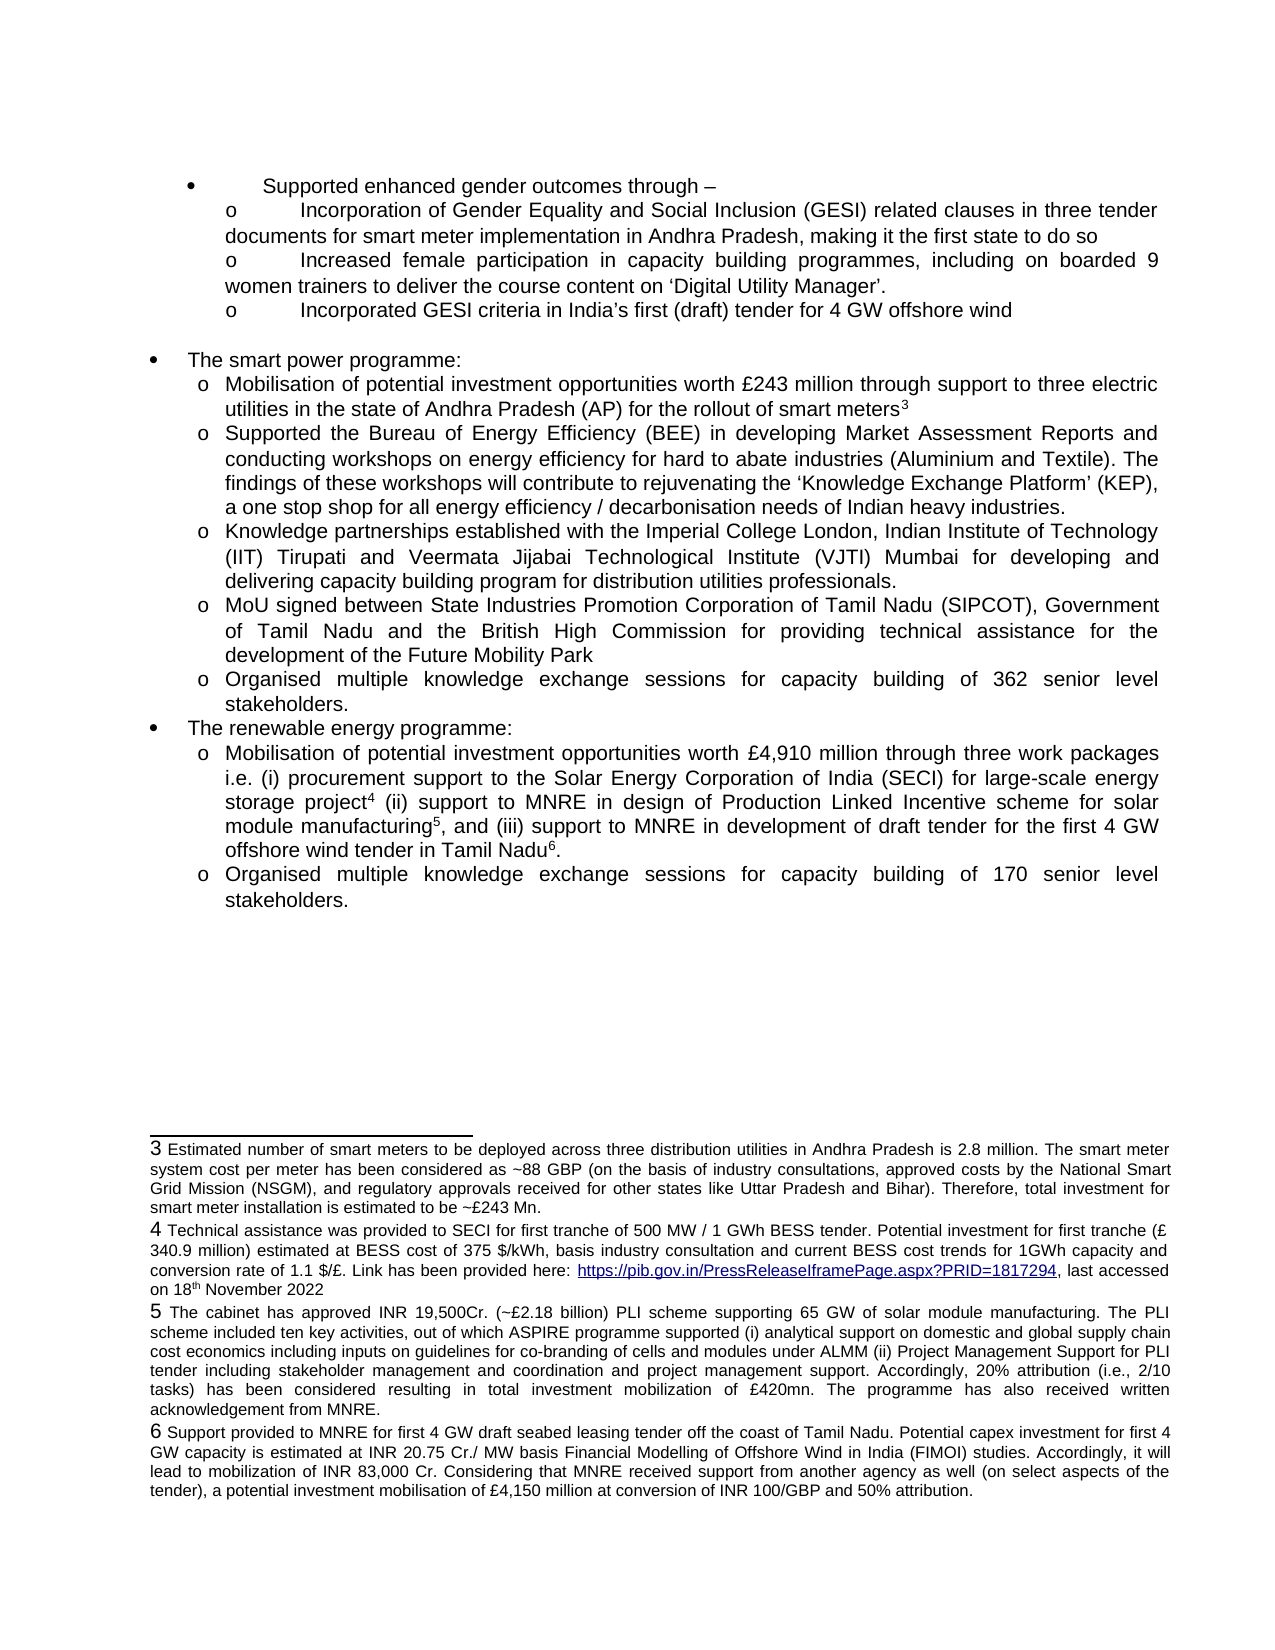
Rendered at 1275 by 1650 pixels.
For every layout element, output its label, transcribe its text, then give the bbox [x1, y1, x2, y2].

list Mobilisation of potential investment opportunities worth £243 million through support to three electric utilities in the state of Andhra Pradesh (AP) for the rollout of smart meters [197, 371, 1160, 421]
list The cabinet has approved INR 19,500Cr. (~£2.18 billion) PLI scheme supporting 65 GW of solar module manufacturing. The PLI scheme included ten key activities, out of which ASPIRE programme supported (i) analytical support on domestic and global supply chain cost economics including inputs on guidelines for co-branding of cells and modules under ALMM (ii) Project Management Support for PLI tender including stakeholder management and coordination and project management support. Accordingly, 20% attribution (i.e., 2/10 tasks) has been considered resulting in total investment mobilization of £420mn. The programme has also received written acknowledgement from MNRE. [150, 1299, 1172, 1418]
list Estimated number of smart meters to be deployed across three distribution utilities in Andhra Pradesh is 2.8 million. The smart meter system cost per meter has been considered as ~88 GBP (on the basis of industry consultations, approved costs by the National Smart Grid Mission (NSGM), and regulatory approvals received for other states like Uttar Pradesh and Bihar). Therefore, total investment for smart meter installation is estimated to be ~£243 Mn. [150, 1136, 1172, 1217]
list Technical assistance was provided to SECI for first tranche of 500 MW / 1 GWh BESS tender. Potential investment for first tranche (£ 340.9 million) estimated at BESS cost of 375 $/kWh, basis industry consultation and current BESS cost trends for 1GWh capacity and conversion rate of 1.1 $/£. Link has been provided here: https://pib.gov.in/PressReleaseIframePage.aspx?PRID=1817294, last accessed on 18th November 2022 [150, 1217, 1169, 1299]
list Support provided to MNRE for first 4 GW draft seabed leasing tender off the coast of Tamil Nadu. Potential capex investment for first 4 GW capacity is estimated at INR 20.75 Cr./ MW basis Financial Modelling of Offshore Wind in India (FIMOI) studies. Accordingly, it will lead to mobilization of INR 83,000 Cr. Considering that MNRE received support from another agency as well (on select aspects of the tender), a potential investment mobilisation of £4,150 million at conversion of INR 100/GBP and 50% attribution. [150, 1418, 1172, 1500]
list MoU signed between State Industries Promotion Corporation of Tamil Nadu (SIPCOT), Government of Tamil Nadu and the British High Commission for providing technical assistance for the development of the Future Mobility Park [197, 593, 1160, 666]
list Incorporation of Gender Equality and Social Inclusion (GESI) related clauses in three tender documents for smart meter implementation in Andhra Pradesh, making it the first state to do so [225, 198, 1160, 248]
list Knowledge partnerships established with the Imperial College London, Indian Institute of Technology (IIT) Tirupati and Veermata Jijabai Technological Institute (VJTI) Mumbai for developing and delivering capacity building program for distribution utilities professionals. [197, 519, 1160, 593]
list Supported enhanced gender outcomes through – [187, 174, 1160, 198]
list Supported the Bureau of Energy Efficiency (BEE) in developing Market Assessment Reports and conducting workshops on energy efficiency for hard to abate industries (Aluminium and Textile). The findings of these workshops will contribute to rejuvenating the ‘Knowledge Exchange Platform’ (KEP), a one stop shop for all energy efficiency / decarbonisation needs of Indian heavy industries. [197, 421, 1160, 519]
list The renewable energy programme: [150, 716, 1160, 740]
list Organised multiple knowledge exchange sessions for capacity building of 362 senior level stakeholders. [197, 666, 1160, 716]
list Mobilisation of potential investment opportunities worth £4,910 million through three work packages i.e. (i) procurement support to the Solar Energy Corporation of India (SECI) for large-scale energy storage project (ii) support to MNRE in design of Production Linked Incentive scheme for solar module manufacturing, and (iii) support to MNRE in development of draft tender for the first 4 GW offshore wind tender in Tamil Nadu. [197, 740, 1160, 862]
list Incorporated GESI criteria in India’s first (draft) tender for 4 GW offshore wind [225, 298, 1160, 323]
list Organised multiple knowledge exchange sessions for capacity building of 170 senior level stakeholders. [197, 862, 1160, 912]
list Increased female participation in capacity building programmes, including on boarded 9 women trainers to deliver the course content on ‘Digital Utility Manager’. [225, 248, 1160, 298]
list The smart power programme: [150, 347, 1160, 371]
